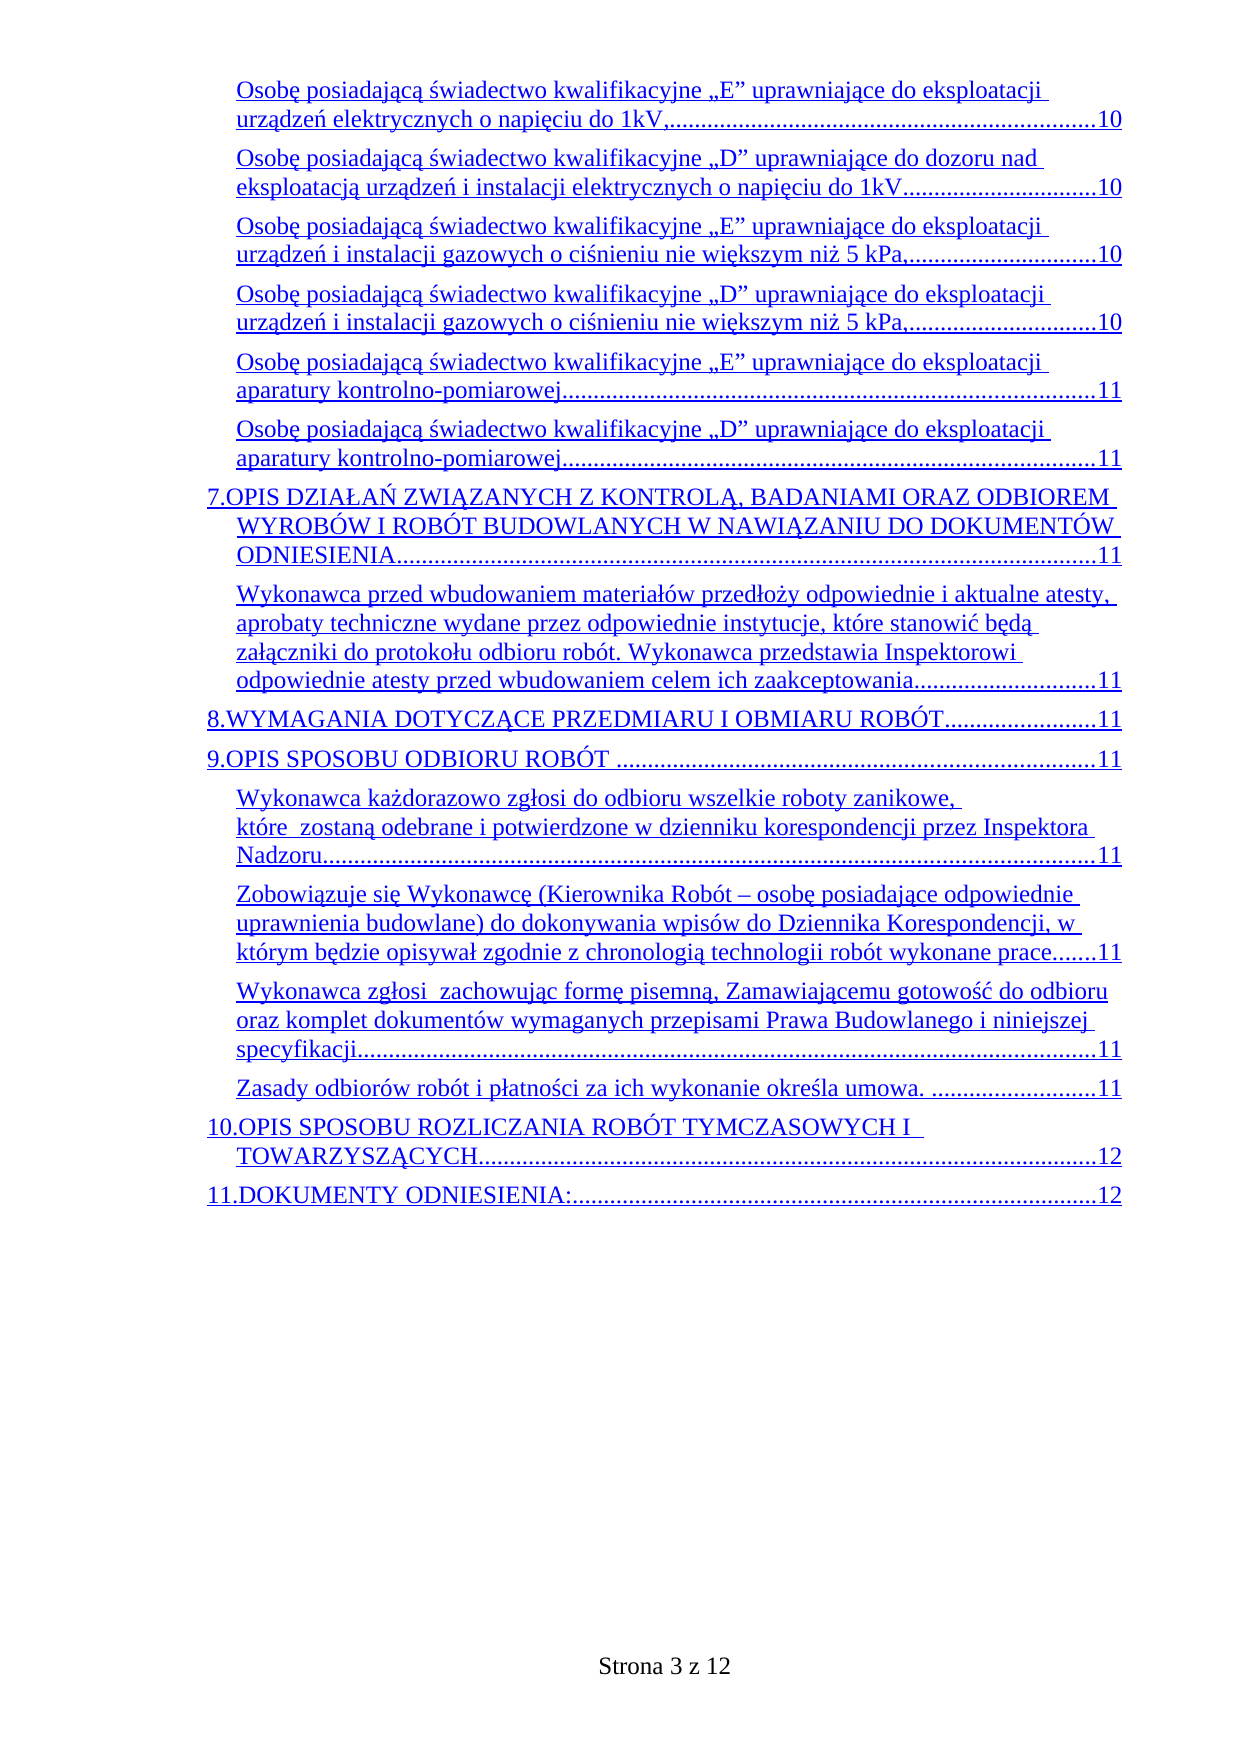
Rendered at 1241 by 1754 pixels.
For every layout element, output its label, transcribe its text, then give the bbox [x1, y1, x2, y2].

text Osobę posiadającą świadectwo kwalifikacyjne „D” uprawniające do eksploatacji aparatury kontrolno-pomiarowej 11 [236, 414, 1122, 468]
text Osobę posiadającą świadectwo kwalifikacyjne „D” uprawniające do eksploatacji urządzeń i instalacji gazowych o ciśnieniu nie większym niż 5 kPa, 10 [236, 279, 1122, 332]
text 11.DOKUMENTY ODNIESIENIA: 12 [207, 1180, 1122, 1205]
text Osobę posiadającą świadectwo kwalifikacyjne „E” uprawniające do eksploatacji urządzeń elektrycznych o napięciu do 1kV, 10 [236, 75, 1122, 129]
text 8.WYMAGANIA DOTYCZĄCE PRZEDMIARU I OBMIARU ROBÓT 11 [207, 704, 1122, 729]
text Wykonawca zgłosi zachowując formę pisemną, Zamawiającemu gotowość do odbioru oraz komplet dokumentów wymaganych przepisami Prawa Budowlanego i niniejszej specyfikacji. 11 [236, 976, 1122, 1059]
text Zobowiązuje się Wykonawcę (Kierownika Robót – osobę posiadające odpowiednie uprawnienia budowlane) do dokonywania wpisów do Dziennika Korespondencji, w którym będzie opisywał zgodnie z chronologią technologii robót wykonane prace. 11 [236, 879, 1122, 962]
text Wykonawca każdorazowo zgłosi do odbioru wszelkie roboty zanikowe, które zostaną odebrane i potwierdzone w dzienniku korespondencji przez Inspektora Nadzoru. 11 [236, 783, 1122, 865]
text Wykonawca przed wbudowaniem materiałów przedłoży odpowiednie i aktualne atesty, aprobaty techniczne wydane przez odpowiednie instytucje, które stanowić będą załączniki do protokołu odbioru robót. Wykonawca przedstawia Inspektorowi odpowiednie atesty przed wbudowaniem celem ich zaakceptowania. 11 [236, 579, 1122, 690]
text 10.OPIS SPOSOBU ROZLICZANIA ROBÓT TYMCZASOWYCH I TOWARZYSZĄCYCH 12 [207, 1112, 1122, 1169]
text Osobę posiadającą świadectwo kwalifikacyjne „E” uprawniające do eksploatacji urządzeń i instalacji gazowych o ciśnieniu nie większym niż 5 kPa, 10 [236, 211, 1122, 264]
text 7.OPIS DZIAŁAŃ ZWIĄZANYCH Z KONTROLĄ, BADANIAMI ORAZ ODBIOREM WYROBÓW I ROBÓT BUDOWLANYCH W NAWIĄZANIU DO DOKUMENTÓW ODNIESIENIA 11 [207, 482, 1122, 569]
text Osobę posiadającą świadectwo kwalifikacyjne „D” uprawniające do dozoru nad eksploatacją urządzeń i instalacji elektrycznych o napięciu do 1kV 10 [236, 143, 1122, 197]
text 9.OPIS SPOSOBU ODBIORU ROBÓT 11 [207, 744, 1122, 769]
text Osobę posiadającą świadectwo kwalifikacyjne „E” uprawniające do eksploatacji aparatury kontrolno-pomiarowej 11 [236, 347, 1122, 400]
text Zasady odbiorów robót i płatności za ich wykonanie określa umowa. 11 [236, 1073, 1122, 1098]
